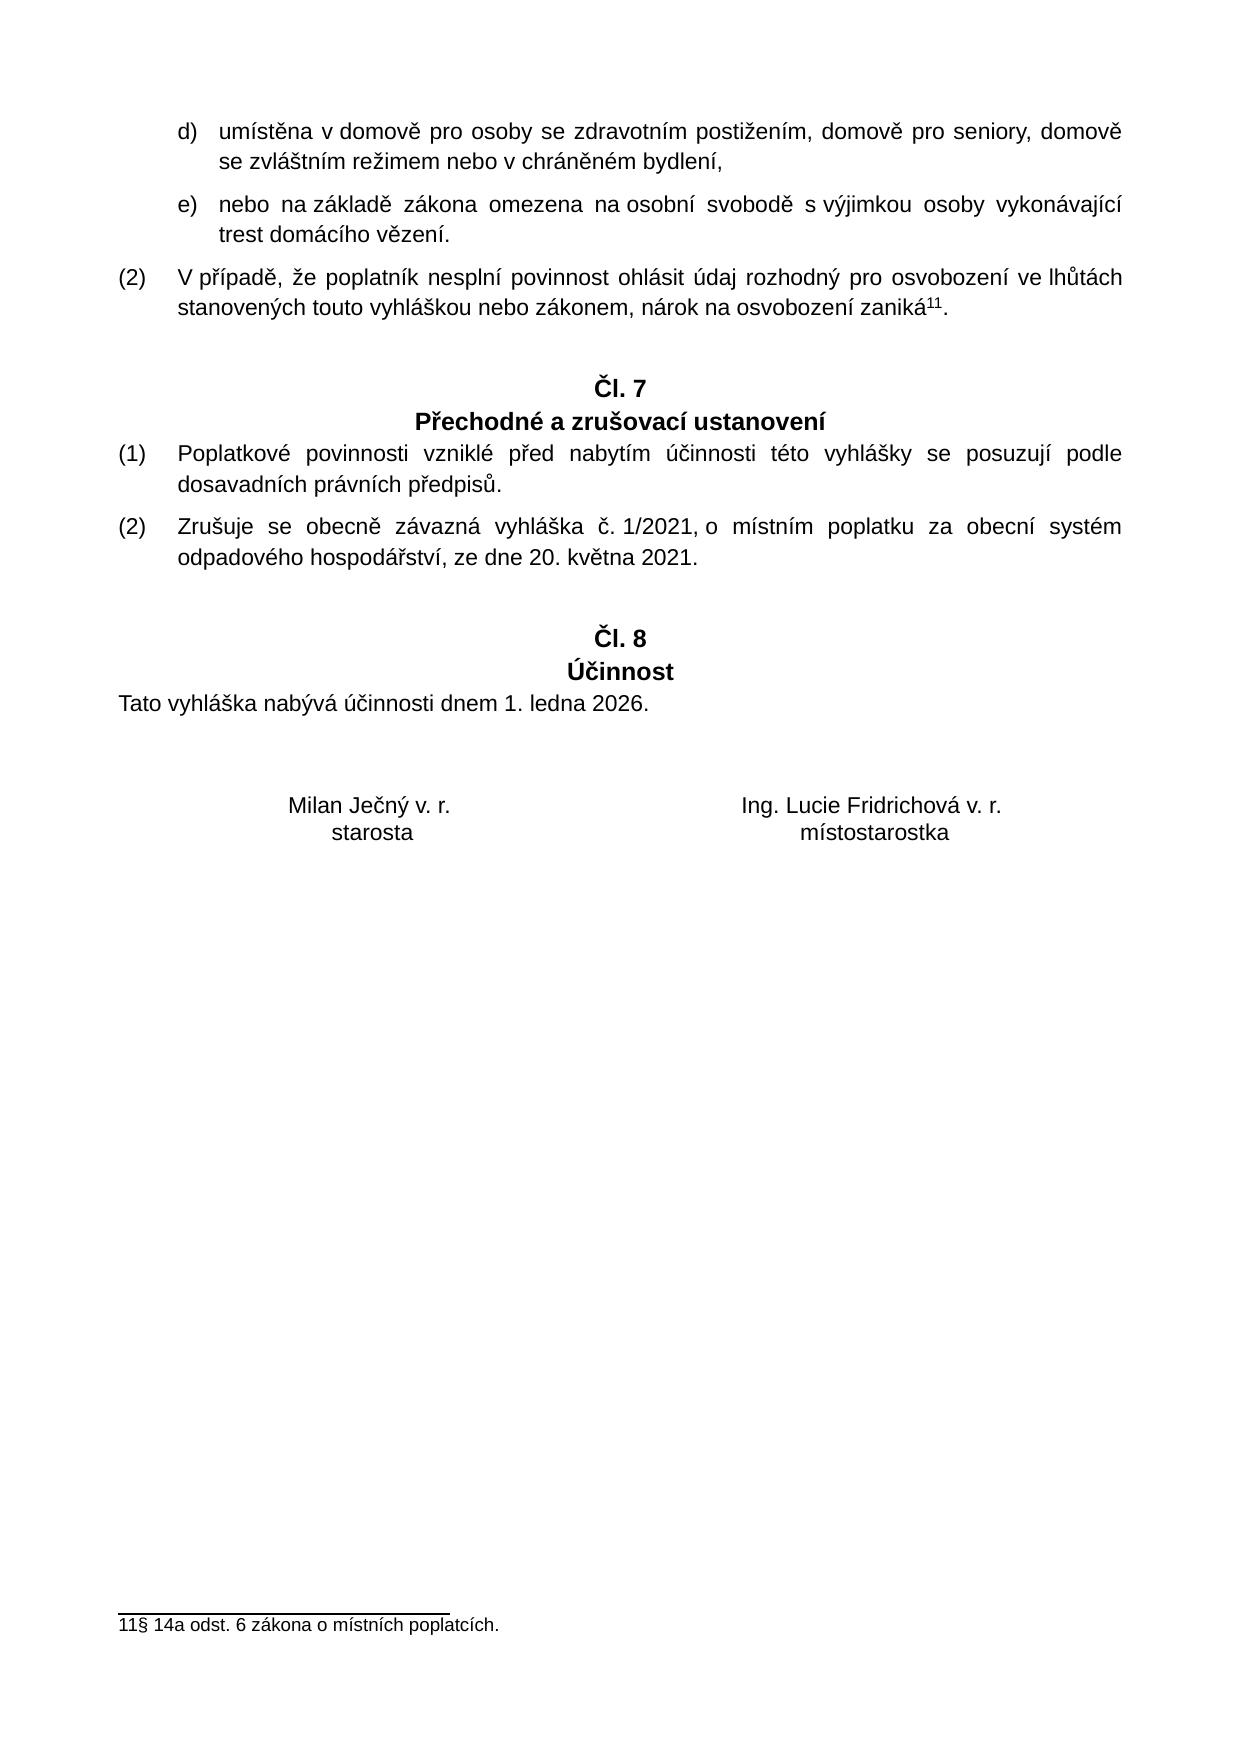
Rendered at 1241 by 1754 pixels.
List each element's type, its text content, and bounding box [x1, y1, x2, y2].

text Tato vyhláška nabývá účinnosti dnem 1. ledna 2026. [118, 690, 1122, 716]
subtitle Čl. 8 Účinnost [118, 624, 1122, 686]
list umístěna v domově pro osoby se zdravotním postižením, domově pro seniory, domově se zvláštním režimem nebo v chráněném bydlení, [177, 118, 1122, 175]
list V případě, že poplatník nesplní povinnost ohlásit údaj rozhodný pro osvobození ve lhůtách stanovených touto vyhláškou nebo zákonem, nárok na osvobození zaniká. [118, 264, 1122, 321]
list Zrušuje se obecně závazná vyhláška č. 1/2021, o místním poplatku za obecní systém odpadového hospodářství, ze dne 20. května 2021. [118, 513, 1122, 570]
subtitle Čl. 7 Přechodné a zrušovací ustanovení [118, 374, 1122, 436]
list § 14a odst. 6 zákona o místních poplatcích. [118, 1614, 1122, 1635]
list Poplatkové povinnosti vzniklé před nabytím účinnosti této vyhlášky se posuzují podle dosavadních právních předpisů. [118, 440, 1122, 497]
table_cell [118, 851, 620, 969]
table_header Milan Ječný v. r. starosta [118, 733, 620, 851]
table_header Ing. Lucie Fridrichová v. r. místostarostka [620, 733, 1122, 851]
list nebo na základě zákona omezena na osobní svobodě s výjimkou osoby vykonávající trest domácího vězení. [177, 191, 1122, 248]
table_cell [620, 851, 1122, 969]
